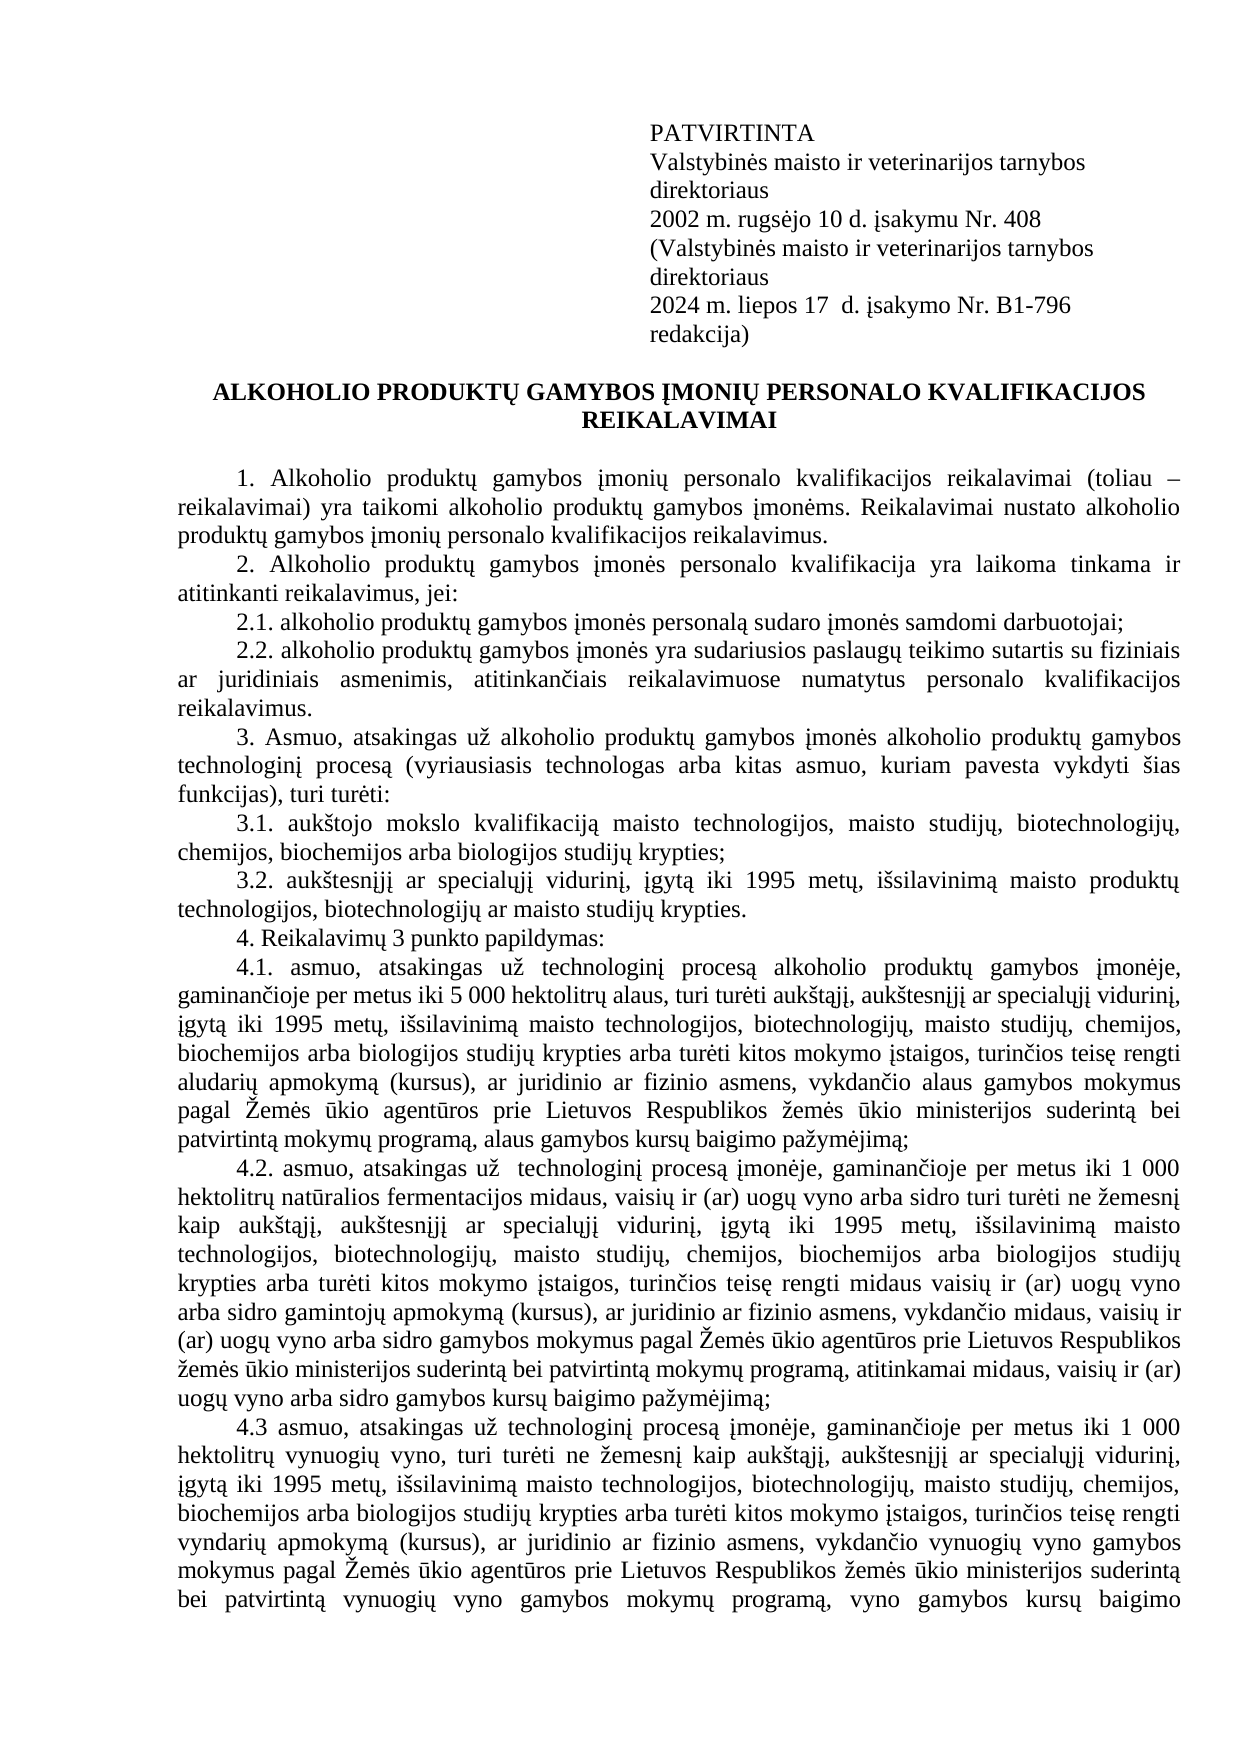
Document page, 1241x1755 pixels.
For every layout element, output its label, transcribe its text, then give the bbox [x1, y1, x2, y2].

text 4. Reikalavimų 3 punkto papildymas: [177, 923, 1181, 952]
text PATVIRTINTA [649, 118, 1181, 147]
text 2.1. alkoholio produktų gamybos įmonės personalą sudaro įmonės samdomi darbuotojai; [177, 607, 1181, 636]
text Alkoholio produktų gamybos įmonių personalo kvalifikacijos reikalavimai [177, 377, 1181, 434]
text 3.1. aukštojo mokslo kvalifikaciją maisto technologijos, maisto studijų, biotechnologijų, chemijos, biochemijos arba biologijos studijų krypties; [177, 808, 1181, 866]
text 2. Alkoholio produktų gamybos įmonės personalo kvalifikacija yra laikoma tinkama ir atitinkanti reikalavimus, jei: [177, 549, 1181, 607]
text 4.3 asmuo, atsakingas už technologinį procesą įmonėje, gaminančioje per metus iki 1 000 hektolitrų vynuogių vyno, turi turėti ne žemesnį kaip aukštąjį, aukštesnįjį ar specialųjį vidurinį, įgytą iki 1995 metų, išsilavinimą maisto technologijos, biotechnologijų, maisto studijų, chemijos, biochemijos arba biologijos studijų krypties arba turėti kitos mokymo įstaigos, turinčios teisę rengti vyndarių apmokymą (kursus), ar juridinio ar fizinio asmens, vykdančio vynuogių vyno gamybos mokymus pagal Žemės ūkio agentūros prie Lietuvos Respublikos žemės ūkio ministerijos suderintą bei patvirtintą vynuogių vyno gamybos mokymų programą, vyno gamybos kursų baigimo [177, 1412, 1181, 1613]
text 1. Alkoholio produktų gamybos įmonių personalo kvalifikacijos reikalavimai (toliau – reikalavimai) yra taikomi alkoholio produktų gamybos įmonėms. Reikalavimai nustato alkoholio produktų gamybos įmonių personalo kvalifikacijos reikalavimus. [177, 463, 1181, 549]
text (Valstybinės maisto ir veterinarijos tarnybos [649, 233, 1181, 262]
text 2.2. alkoholio produktų gamybos įmonės yra sudariusios paslaugų teikimo sutartis su fiziniais ar juridiniais asmenimis, atitinkančiais reikalavimuose numatytus personalo kvalifikacijos reikalavimus. [177, 636, 1181, 722]
text direktoriaus [649, 262, 1181, 291]
text 2002 m. rugsėjo 10 d. įsakymu Nr. 408 [649, 204, 1181, 233]
text 4.2. asmuo, atsakingas už technologinį procesą įmonėje, gaminančioje per metus iki 1 000 hektolitrų natūralios fermentacijos midaus, vaisių ir (ar) uogų vyno arba sidro turi turėti ne žemesnį kaip aukštąjį, aukštesnįjį ar specialųjį vidurinį, įgytą iki 1995 metų, išsilavinimą maisto technologijos, biotechnologijų, maisto studijų, chemijos, biochemijos arba biologijos studijų krypties arba turėti kitos mokymo įstaigos, turinčios teisę rengti midaus vaisių ir (ar) uogų vyno arba sidro gamintojų apmokymą (kursus), ar juridinio ar fizinio asmens, vykdančio midaus, vaisių ir (ar) uogų vyno arba sidro gamybos mokymus pagal Žemės ūkio agentūros prie Lietuvos Respublikos žemės ūkio ministerijos suderintą bei patvirtintą mokymų programą, atitinkamai midaus, vaisių ir (ar) uogų vyno arba sidro gamybos kursų baigimo pažymėjimą; [177, 1153, 1181, 1412]
text 2024 m. liepos 17 d. įsakymo Nr. B1-796 [649, 291, 1181, 319]
text 4.1. asmuo, atsakingas už technologinį procesą alkoholio produktų gamybos įmonėje, gaminančioje per metus iki 5 000 hektolitrų alaus, turi turėti aukštąjį, aukštesnįjį ar specialųjį vidurinį, įgytą iki 1995 metų, išsilavinimą maisto technologijos, biotechnologijų, maisto studijų, chemijos, biochemijos arba biologijos studijų krypties arba turėti kitos mokymo įstaigos, turinčios teisę rengti aludarių apmokymą (kursus), ar juridinio ar fizinio asmens, vykdančio alaus gamybos mokymus pagal Žemės ūkio agentūros prie Lietuvos Respublikos žemės ūkio ministerijos suderintą bei patvirtintą mokymų programą, alaus gamybos kursų baigimo pažymėjimą; [177, 952, 1181, 1153]
text Valstybinės maisto ir veterinarijos tarnybos direktoriaus [649, 147, 1181, 204]
text 3. Asmuo, atsakingas už alkoholio produktų gamybos įmonės alkoholio produktų gamybos technologinį procesą (vyriausiasis technologas arba kitas asmuo, kuriam pavesta vykdyti šias funkcijas), turi turėti: [177, 722, 1181, 808]
text 3.2. aukštesnįjį ar specialųjį vidurinį, įgytą iki 1995 metų, išsilavinimą maisto produktų technologijos, biotechnologijų ar maisto studijų krypties. [177, 866, 1181, 923]
text redakcija) [649, 319, 1181, 348]
